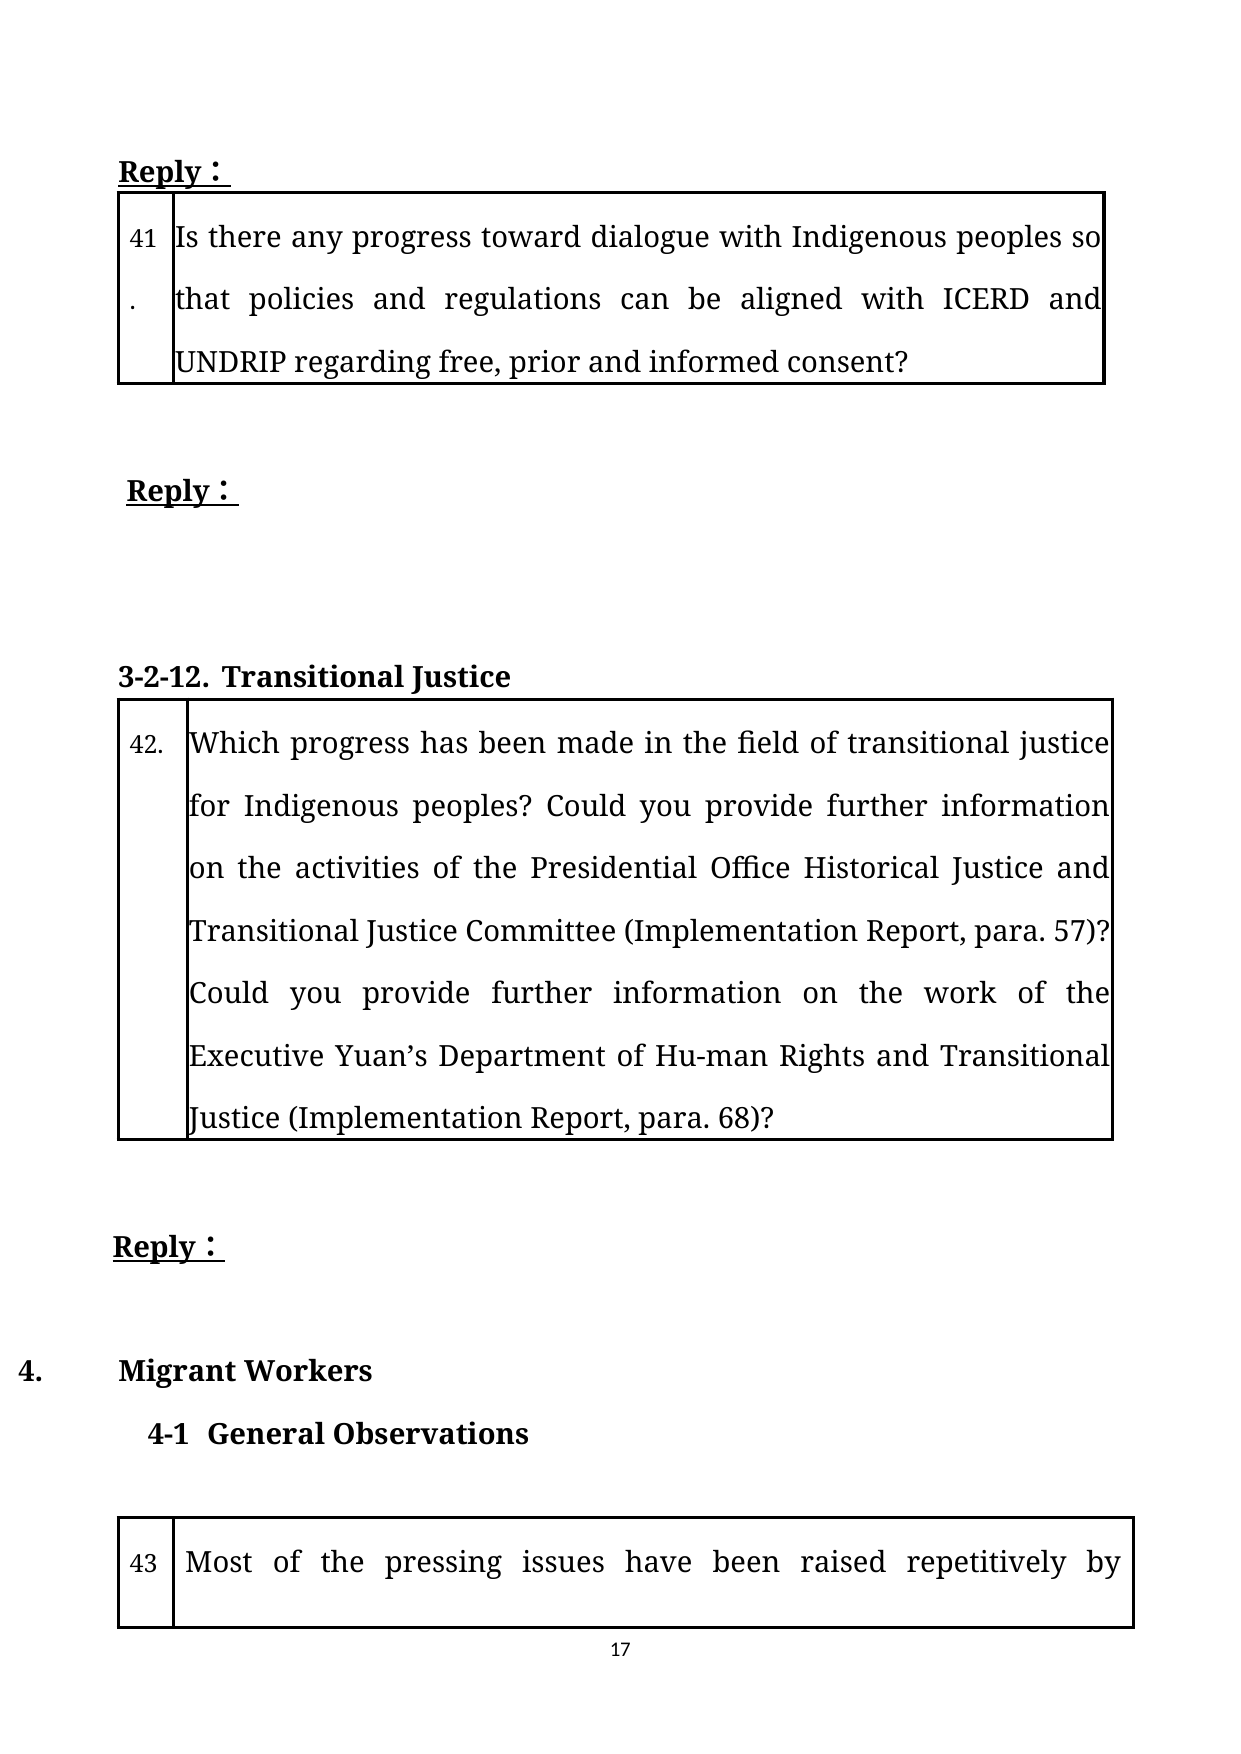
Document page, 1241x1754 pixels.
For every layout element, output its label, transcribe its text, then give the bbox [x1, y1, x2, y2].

text Reply： [118, 447, 1122, 510]
list General Observations [148, 1391, 1122, 1454]
list Transitional Justice [118, 635, 1122, 697]
table_header [120, 1519, 172, 1626]
text Reply： [118, 129, 1122, 191]
table_header Which progress has been made in the field of transitional justice for Indigenous peoples? Could you provide further information on the activities of the Presidential Office Historical Justice and Transitional Justice Committee (Implementation Report, para. 57)? Could you provide further information on the work of the Executive Yuan’s Department of Hu-man Rights and Transitional Justice (Implementation Report, para. 68)? [189, 701, 1111, 1138]
table_header [120, 194, 172, 382]
table_header Most of the pressing issues have been raised repetitively by [175, 1519, 1132, 1626]
text Reply： [112, 1204, 1122, 1266]
list Migrant Workers [18, 1329, 1122, 1391]
table_header Is there any progress toward dialogue with Indigenous peoples so that policies and regulations can be aligned with ICERD and UNDRIP regarding free, prior and informed consent? [175, 194, 1102, 382]
table_header [120, 701, 186, 1138]
